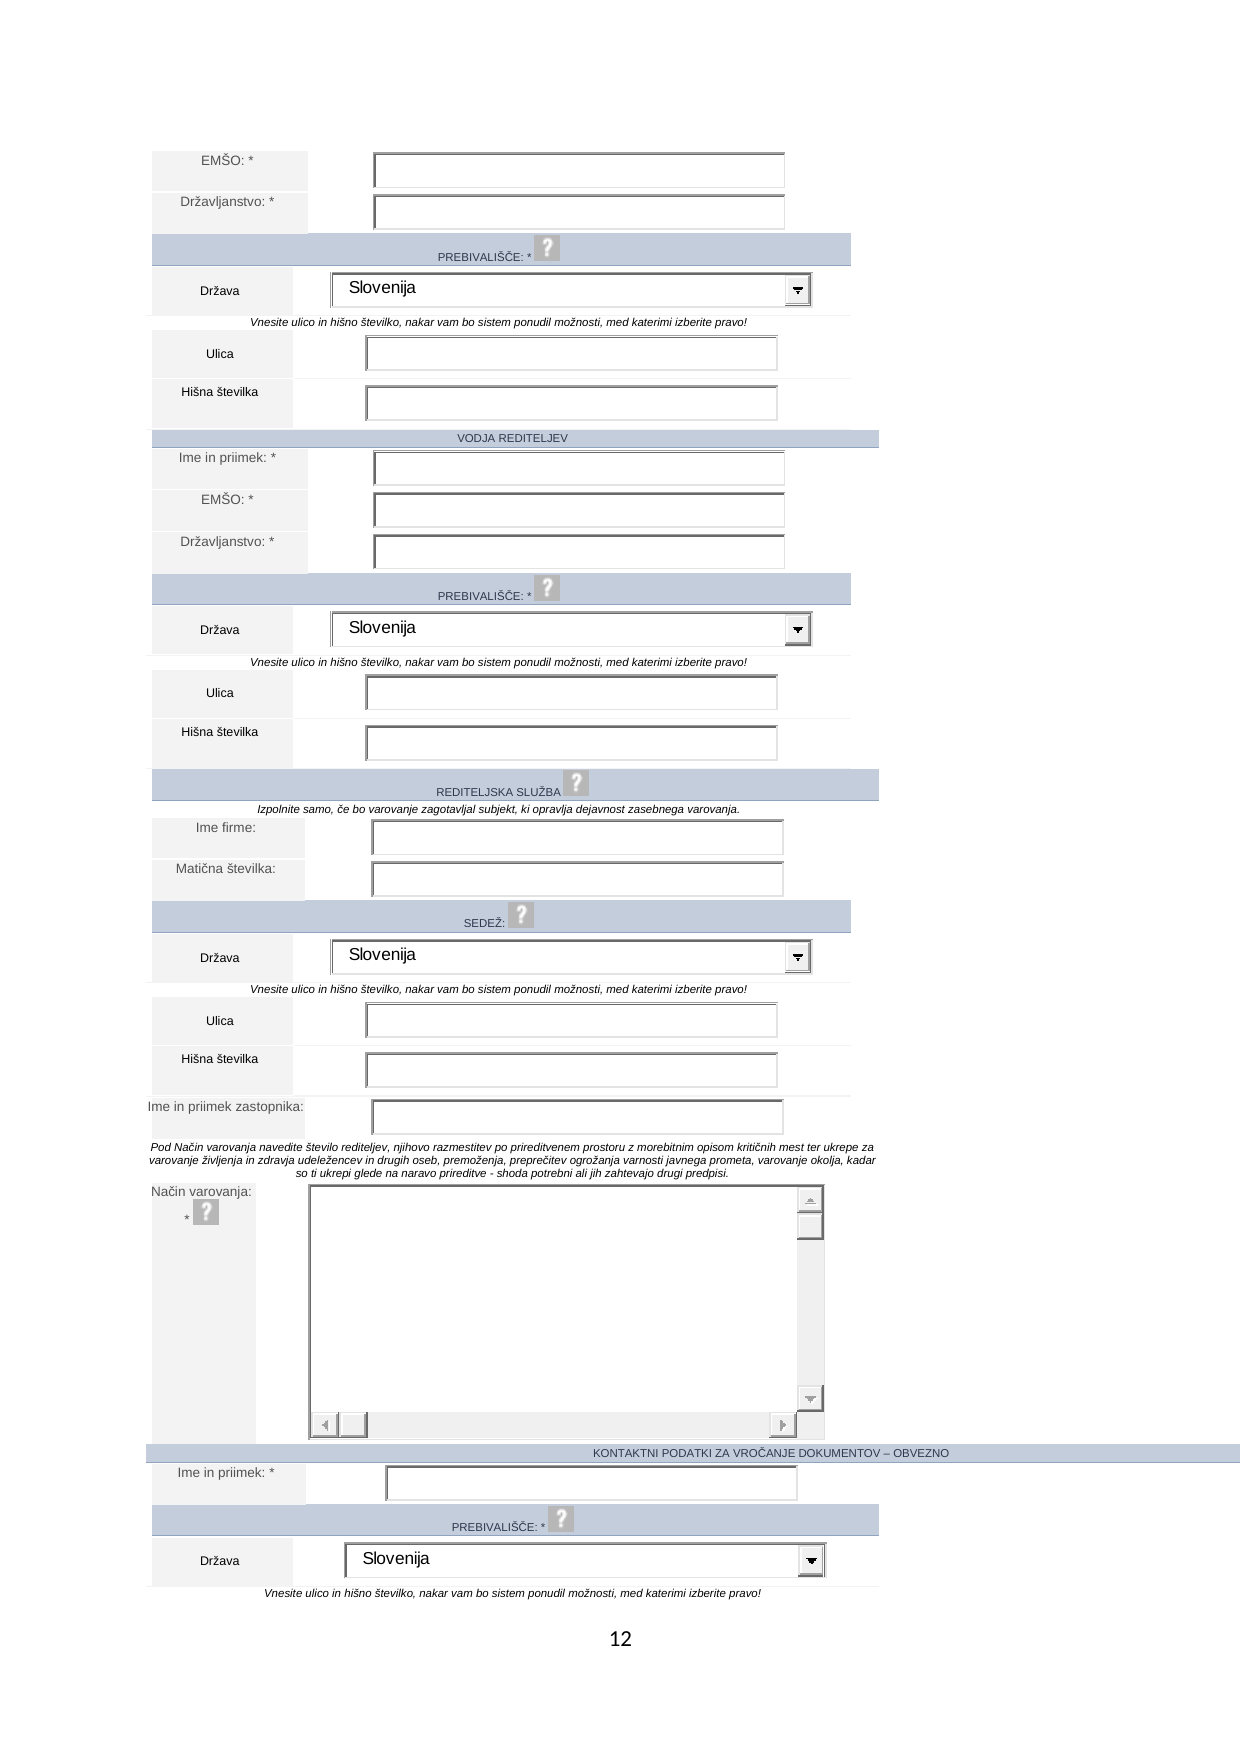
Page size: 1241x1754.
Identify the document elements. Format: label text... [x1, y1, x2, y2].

table_cell Vnesite ulico in hišno številko, nakar vam bo sistem ponudil možnosti, med katerimi izberite pravo! [152, 656, 851, 669]
picture [534, 235, 560, 261]
table_cell Način varovanja: * [152, 1183, 256, 1443]
table_header Ime in priimek: * [152, 1464, 306, 1504]
table_header [294, 996, 851, 1045]
table_cell [294, 1046, 851, 1095]
table_cell [152, 801, 879, 1139]
table_header [294, 1536, 879, 1586]
table_cell Vnesite ulico in hišno številko, nakar vam bo sistem ponudil možnosti, med katerimi izberite pravo! [152, 1587, 879, 1600]
table_cell Državljanstvo: * [152, 193, 308, 233]
table_cell KONTAKTNI PODATKI ZA VROČANJE DOKUMENTOV – OBVEZNO [146, 1444, 1240, 1462]
table_cell [308, 150, 851, 191]
table_header Država [152, 606, 293, 654]
table_cell Pod Način varovanja navedite število rediteljev, njihovo razmestitev po prireditvenem prostoru z morebitnim opisom kritičnih mest ter ukrepe za varovanje življenja in zdravja udeležencev in drugih oseb, premoženja, preprečitev ogrožanja varnosti javnega prometa, varovanje okolja, kadar so ti ukrepi glede na naravo prireditve - shoda potrebni ali jih zahtevajo drugi predpisi. [152, 1139, 879, 1182]
table_cell [294, 719, 851, 768]
table_header Izpolnite samo, če bo varovanje zagotavljal subjekt, ki opravlja dejavnost zasebnega varovanja. [152, 801, 851, 817]
table_cell Hišna številka [152, 719, 293, 768]
table_cell EMŠO: * [152, 490, 308, 531]
table_cell [308, 531, 851, 573]
table_cell Ime in priimek zastopnika: [152, 1098, 305, 1138]
table_cell [256, 1182, 879, 1443]
table_header Ulica [152, 997, 293, 1045]
table_cell [305, 1097, 851, 1138]
table_header [306, 1463, 879, 1504]
table_cell Vnesite ulico in hišno številko, nakar vam bo sistem ponudil možnosti, med katerimi izberite pravo! [152, 316, 851, 329]
table_cell Vnesite ulico in hišno številko, nakar vam bo sistem ponudil možnosti, med katerimi izberite pravo! [152, 983, 851, 996]
table_cell Ime firme: [152, 818, 305, 858]
table_cell [305, 817, 851, 858]
picture [548, 1506, 574, 1532]
table_header Ulica [152, 330, 293, 378]
table_cell [294, 379, 851, 428]
table_cell PREBIVALIŠČE: * [152, 233, 851, 265]
table_header Ulica [152, 670, 293, 718]
table_cell Državljanstvo: * [152, 532, 308, 573]
picture [563, 770, 589, 796]
table_header Država [152, 1538, 293, 1586]
table_cell Matična številka: [152, 860, 305, 900]
table_cell PREBIVALIŠČE: * [152, 1504, 879, 1535]
table_cell Hišna številka [152, 1046, 293, 1095]
table_cell SEDEŽ: [152, 900, 851, 932]
table_cell [308, 489, 851, 531]
picture [534, 575, 560, 601]
table_cell [152, 148, 1240, 1444]
table_cell VODJA REDITELJEV [152, 430, 879, 447]
table_cell Hišna številka [152, 379, 293, 428]
table_cell PREBIVALIŠČE: * [152, 573, 851, 604]
table_header [294, 266, 851, 315]
table_cell [851, 448, 879, 769]
table_header Država [152, 934, 293, 982]
table_cell EMŠO: * [152, 151, 308, 191]
table_cell [308, 191, 851, 233]
table_header [294, 329, 851, 378]
table_header [294, 669, 851, 718]
table_cell REDITELJSKA SLUŽBA [152, 769, 879, 800]
table_cell [879, 1463, 1240, 1600]
picture [193, 1199, 219, 1225]
table_header [294, 605, 851, 654]
table_header Država [152, 267, 293, 315]
table_cell [152, 149, 879, 430]
table_header [308, 448, 851, 489]
table_header Ime in priimek: * [152, 449, 308, 489]
picture [508, 902, 534, 928]
table_cell [305, 859, 851, 900]
table_header [294, 933, 851, 982]
